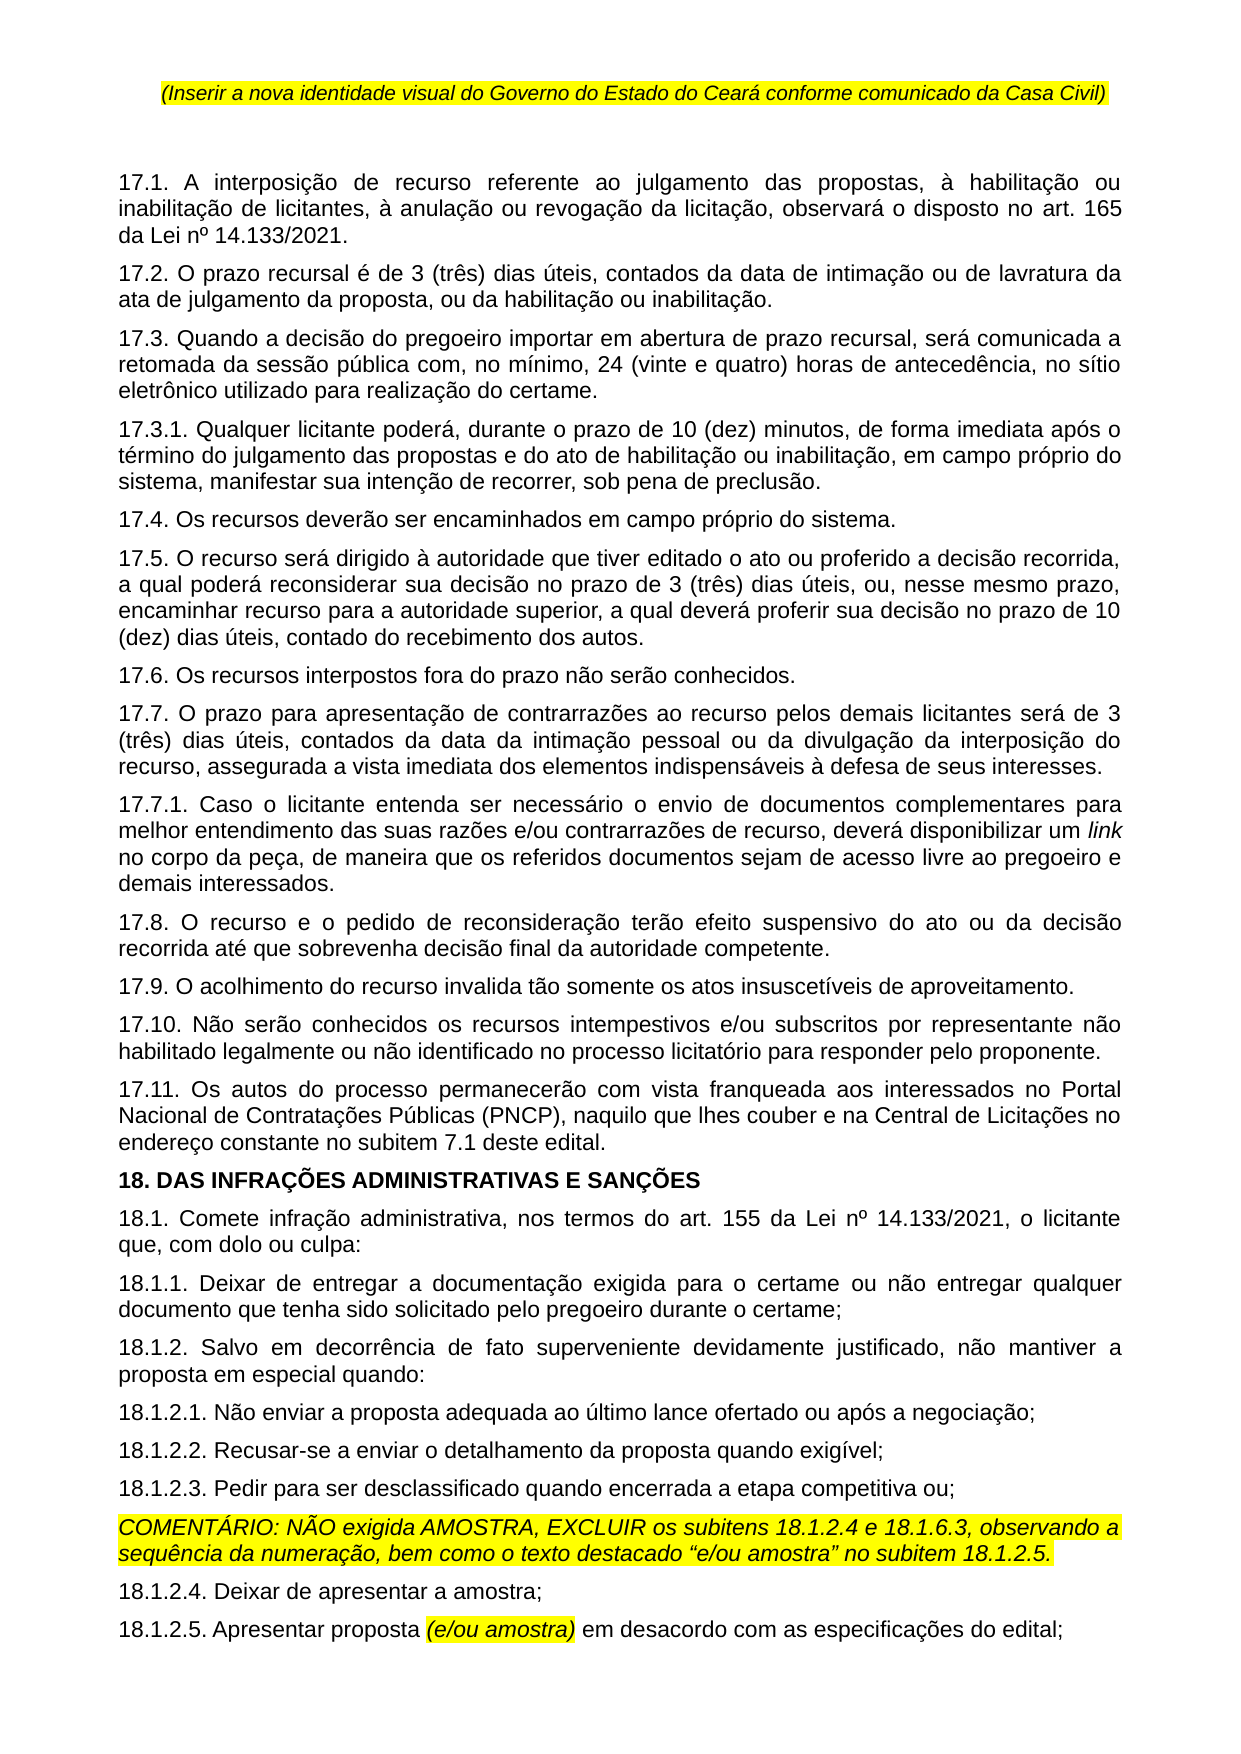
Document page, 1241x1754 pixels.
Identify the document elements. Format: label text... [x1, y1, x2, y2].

text 18.1.2.3. Pedir para ser desclassificado quando encerrada a etapa competitiva ou; [118, 1475, 1122, 1502]
text 17.7.1. Caso o licitante entenda ser necessário o envio de documentos complementares para melhor entendimento das suas razões e/ou contrarrazões de recurso, deverá disponibilizar um link no corpo da peça, de maneira que os referidos documentos sejam de acesso livre ao pregoeiro e demais interessados. [118, 791, 1122, 897]
text 17.4. Os recursos deverão ser encaminhados em campo próprio do sistema. [118, 506, 1122, 533]
text 17.3. Quando a decisão do pregoeiro importar em abertura de prazo recursal, será comunicada a retomada da sessão pública com, no mínimo, 24 (vinte e quatro) horas de antecedência, no sítio eletrônico utilizado para realização do certame. [118, 324, 1122, 404]
text 18.1.2.4. Deixar de apresentar a amostra; [118, 1578, 1122, 1604]
text COMENTÁRIO: NÃO exigida AMOSTRA, EXCLUIR os subitens 18.1.2.4 e 18.1.6.3, observando a sequência da numeração, bem como o texto destacado “e/ou amostra” no subitem 18.1.2.5. [118, 1513, 1122, 1566]
text 18.1.2.1. Não enviar a proposta adequada ao último lance ofertado ou após a negociação; [118, 1399, 1122, 1425]
text 17.8. O recurso e o pedido de reconsideração terão efeito suspensivo do ato ou da decisão recorrida até que sobrevenha decisão final da autoridade competente. [118, 908, 1122, 961]
text 17.1. A interposição de recurso referente ao julgamento das propostas, à habilitação ou inabilitação de licitantes, à anulação ou revogação da licitação, observará o disposto no art. 165 da Lei nº 14.133/2021. [118, 169, 1122, 248]
text 18.1. Comete infração administrativa, nos termos do art. 155 da Lei nº 14.133/2021, o licitante que, com dolo ou culpa: [118, 1205, 1122, 1258]
text 17.11. Os autos do processo permanecerão com vista franqueada aos interessados no Portal Nacional de Contratações Públicas (PNCP), naquilo que lhes couber e na Central de Licitações no endereço constante no subitem 7.1 deste edital. [118, 1076, 1122, 1155]
text 17.10. Não serão conhecidos os recursos intempestivos e/ou subscritos por representante não habilitado legalmente ou não identificado no processo licitatório para responder pelo proponente. [118, 1011, 1122, 1064]
text 17.2. O prazo recursal é de 3 (três) dias úteis, contados da data de intimação ou de lavratura da ata de julgamento da proposta, ou da habilitação ou inabilitação. [118, 260, 1122, 313]
text 17.7. O prazo para apresentação de contrarrazões ao recurso pelos demais licitantes será de 3 (três) dias úteis, contados da data da intimação pessoal ou da divulgação da interposição do recurso, assegurada a vista imediata dos elementos indispensáveis à defesa de seus interesses. [118, 700, 1122, 779]
list 18.1.1. Deixar de entregar a documentação exigida para o certame ou não entregar qualquer documento que tenha sido solicitado pelo pregoeiro durante o certame; [118, 1269, 1122, 1322]
text 17.5. O recurso será dirigido à autoridade que tiver editado o ato ou proferido a decisão recorrida, a qual poderá reconsiderar sua decisão no prazo de 3 (três) dias úteis, ou, nesse mesmo prazo, encaminhar recurso para a autoridade superior, a qual deverá proferir sua decisão no prazo de 10 (dez) dias úteis, contado do recebimento dos autos. [118, 545, 1122, 650]
text 18.1.2.2. Recusar-se a enviar o detalhamento da proposta quando exigível; [118, 1437, 1122, 1463]
text 17.6. Os recursos interpostos fora do prazo não serão conhecidos. [118, 662, 1122, 688]
text 18. DAS INFRAÇÕES ADMINISTRATIVAS E SANÇÕES [118, 1167, 1122, 1193]
text 18.1.2. Salvo em decorrência de fato superveniente devidamente justificado, não mantiver a proposta em especial quando: [118, 1334, 1122, 1387]
text 17.9. O acolhimento do recurso invalida tão somente os atos insuscetíveis de aproveitamento. [118, 973, 1122, 999]
text 17.3.1. Qualquer licitante poderá, durante o prazo de 10 (dez) minutos, de forma imediata após o término do julgamento das propostas e do ato de habilitação ou inabilitação, em campo próprio do sistema, manifestar sua intenção de recorrer, sob pena de preclusão. [118, 416, 1122, 494]
text 18.1.2.5. Apresentar proposta (e/ou amostra) em desacordo com as especificações do edital; [118, 1616, 1122, 1643]
